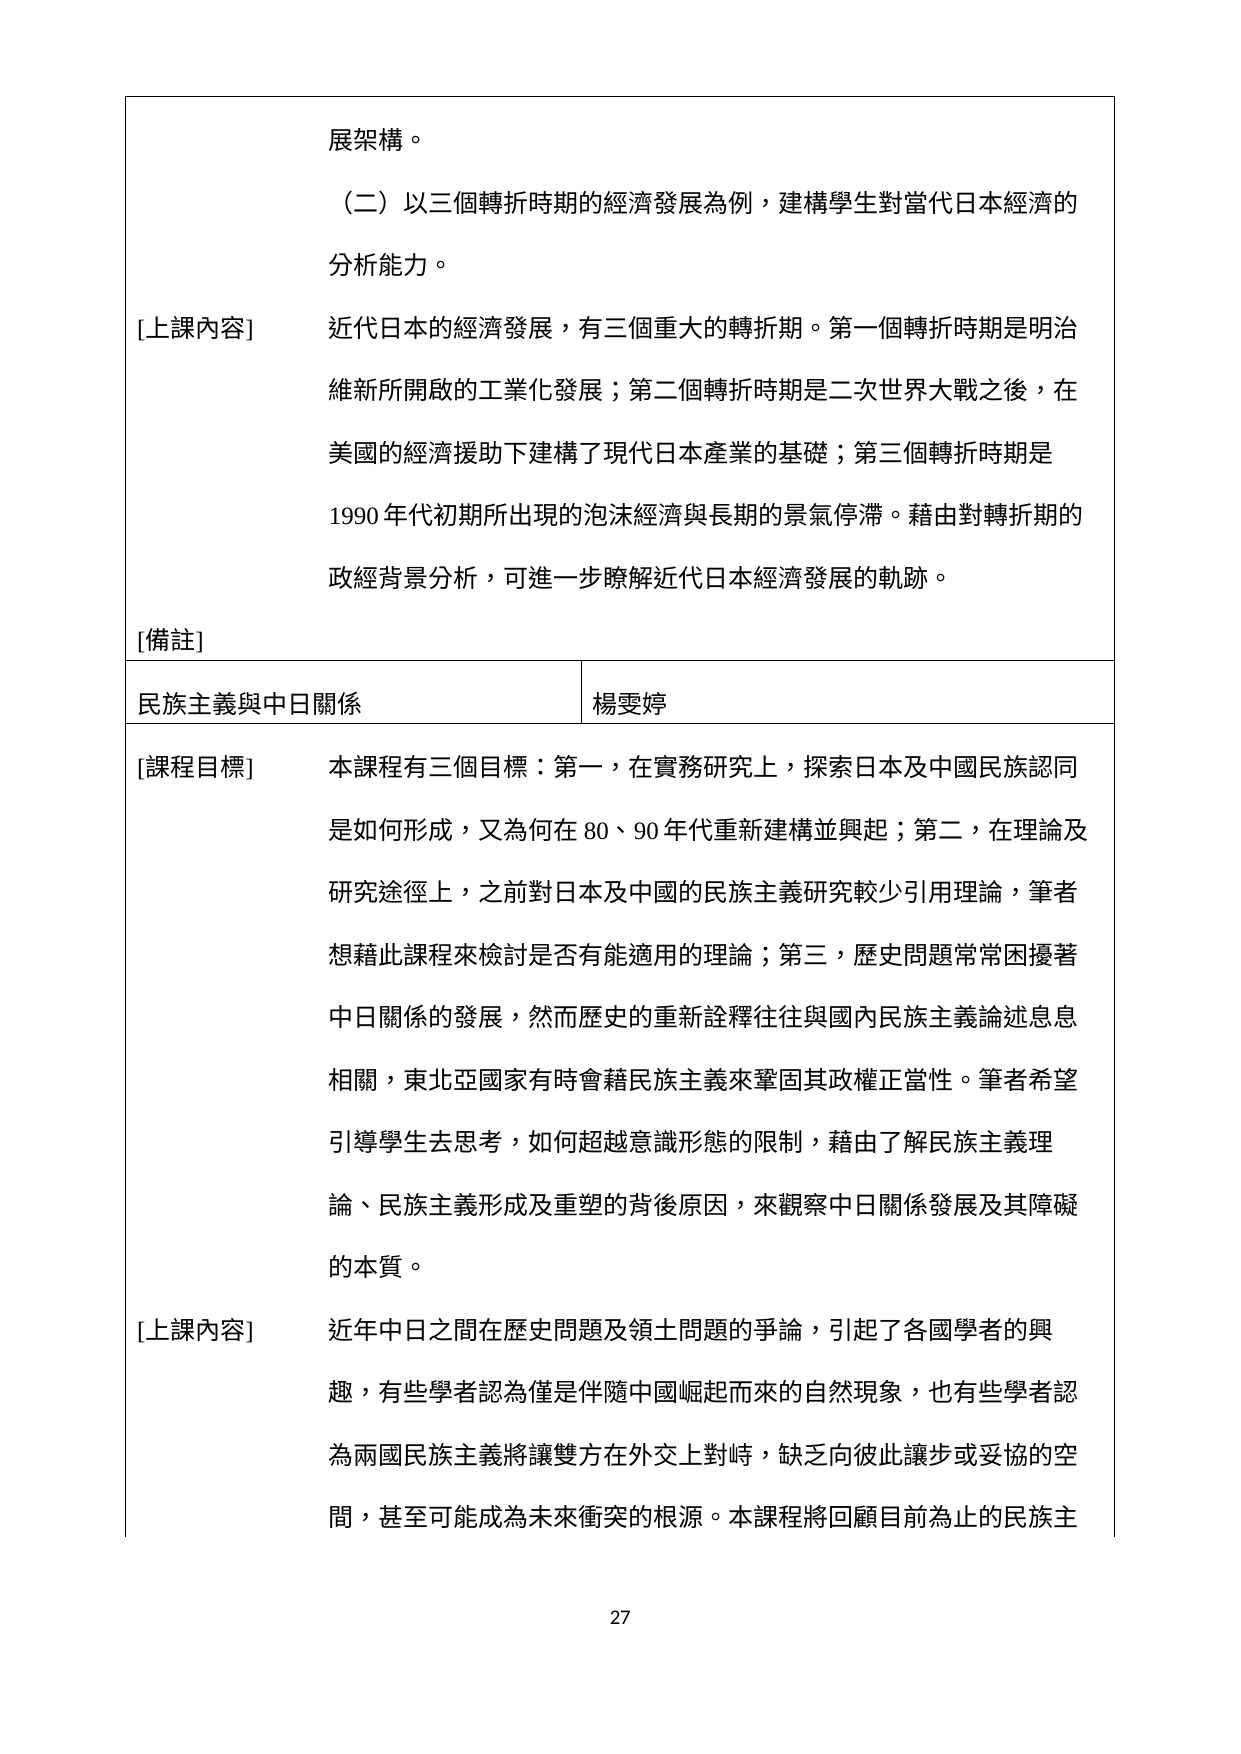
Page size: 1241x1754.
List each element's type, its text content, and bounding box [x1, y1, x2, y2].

table_cell 本課程有三個目標：第一，在實務研究上，探索日本及中國民族認同是如何形成，又為何在80、90年代重新建構並興起；第二，在理論及研究途徑上，之前對日本及中國的民族主義研究較少引用理論，筆者想藉此課程來檢討是否有能適用的理論；第三，歷史問題常常困擾著中日關係的發展，然而歷史的重新詮釋往往與國內民族主義論述息息相關，東北亞國家有時會藉民族主義來鞏固其政權正當性。筆者希望引導學生去思考，如何超越意識形態的限制，藉由了解民族主義理論、民族主義形成及重塑的背後原因，來觀察中日關係發展及其障礙的本質。 [317, 724, 1114, 1287]
table_cell [126, 97, 317, 285]
table_cell 楊雯婷 [582, 661, 1114, 723]
table_cell 民族主義與中日關係 [126, 661, 581, 723]
table_cell [317, 597, 1114, 660]
table_cell 展架構。 （二）以三個轉折時期的經濟發展為例，建構學生對當代日本經濟的分析能力。 [317, 97, 1114, 285]
table_cell [備註] [126, 597, 317, 660]
table_cell 近代日本的經濟發展，有三個重大的轉折期。第一個轉折時期是明治維新所開啟的工業化發展；第二個轉折時期是二次世界大戰之後，在美國的經濟援助下建構了現代日本產業的基礎；第三個轉折時期是1990年代初期所出現的泡沫經濟與長期的景氣停滯。藉由對轉折期的政經背景分析，可進一步瞭解近代日本經濟發展的軌跡。 [317, 285, 1114, 597]
table_cell [課程目標] [126, 724, 317, 1287]
table_cell 近年中日之間在歷史問題及領土問題的爭論，引起了各國學者的興趣，有些學者認為僅是伴隨中國崛起而來的自然現象，也有些學者認為兩國民族主義將讓雙方在外交上對峙，缺乏向彼此讓步或妥協的空間，甚至可能成為未來衝突的根源。本課程將回顧目前為止的民族主 [317, 1287, 1114, 1537]
table_cell [上課內容] [126, 285, 317, 597]
table_cell [上課內容] [126, 1287, 317, 1537]
